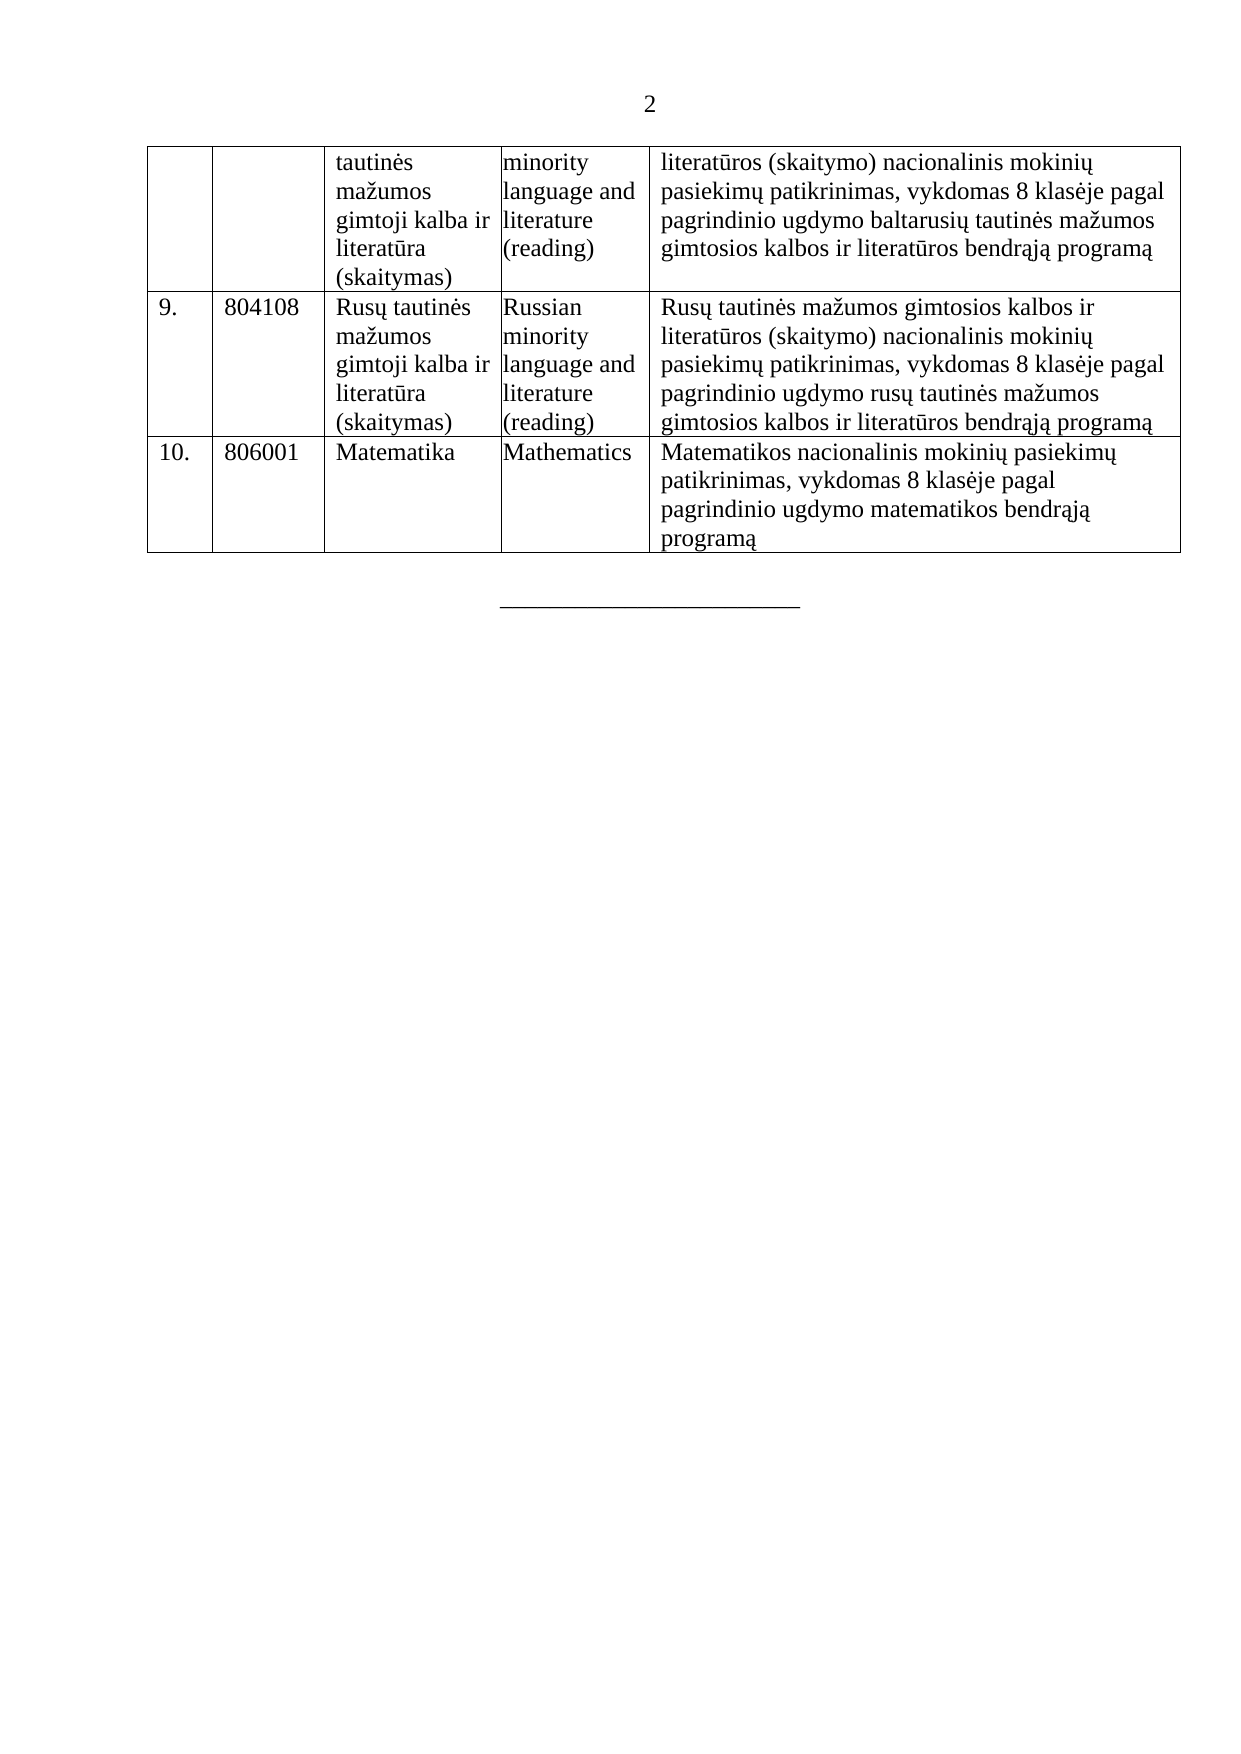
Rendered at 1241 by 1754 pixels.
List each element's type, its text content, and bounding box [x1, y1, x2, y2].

table_cell literatūros (skaitymo) nacionalinis mokinių pasiekimų patikrinimas, vykdomas 8 klasėje pagal pagrindinio ugdymo baltarusių tautinės mažumos gimtosios kalbos ir literatūros bendrąją programą [650, 147, 1180, 291]
table_cell 804108 [213, 292, 324, 436]
table_cell [213, 147, 324, 291]
text ________________________ [148, 582, 1152, 610]
table_cell Mathematics [502, 437, 649, 552]
table_cell Russian minority language and literature (reading) [502, 292, 649, 436]
table_cell Rusų tautinės mažumos gimtoji kalba ir literatūra (skaitymas) [325, 292, 501, 436]
table_cell [148, 147, 212, 291]
table_cell 9. [148, 292, 212, 436]
table_cell 806001 [213, 437, 324, 552]
table_cell tautinės mažumos gimtoji kalba ir literatūra (skaitymas) [325, 147, 501, 291]
table_cell Matematika [325, 437, 501, 552]
table_cell 10. [148, 437, 212, 552]
table_cell Rusų tautinės mažumos gimtosios kalbos ir literatūros (skaitymo) nacionalinis mokinių pasiekimų patikrinimas, vykdomas 8 klasėje pagal pagrindinio ugdymo rusų tautinės mažumos gimtosios kalbos ir literatūros bendrąją programą [650, 292, 1180, 436]
table_cell Matematikos nacionalinis mokinių pasiekimų patikrinimas, vykdomas 8 klasėje pagal pagrindinio ugdymo matematikos bendrąją programą [650, 437, 1180, 552]
table_cell minority language and literature (reading) [502, 147, 649, 291]
